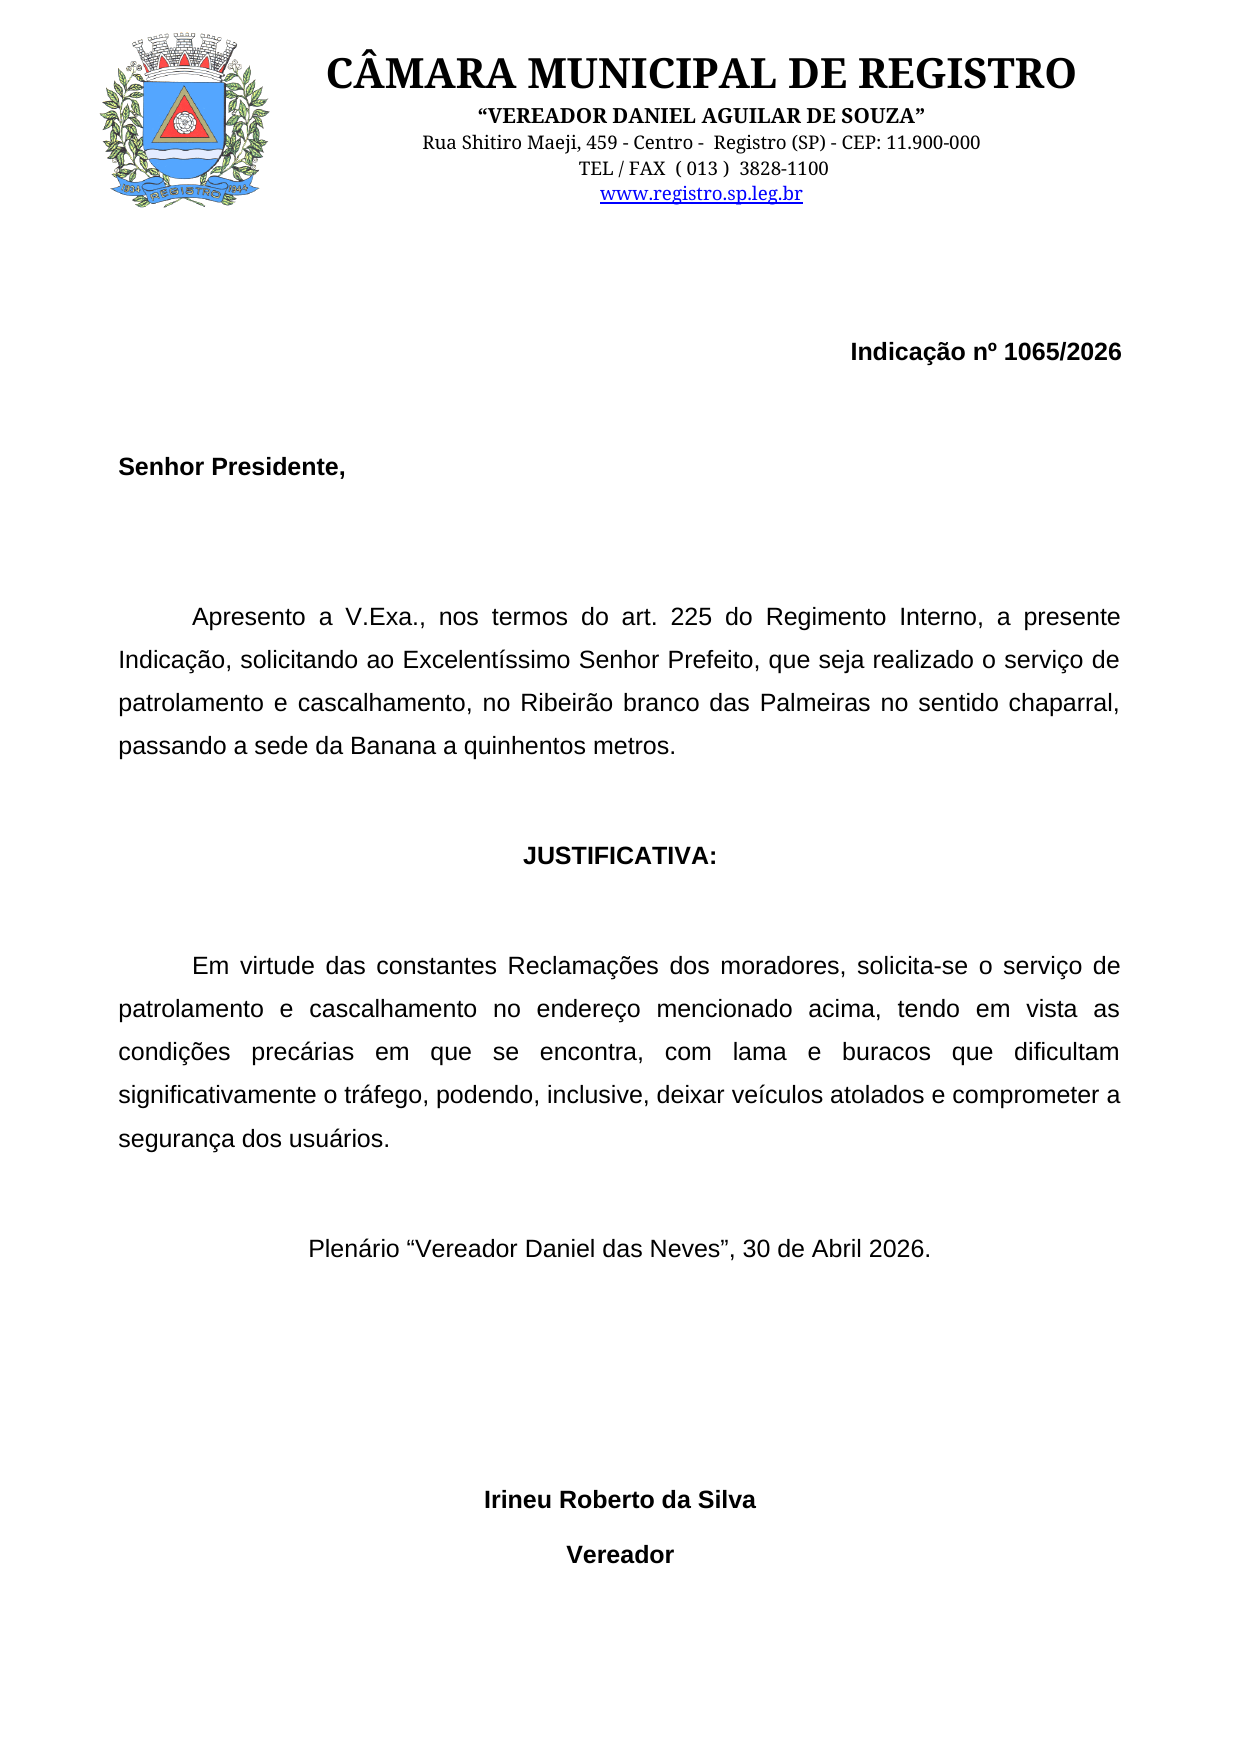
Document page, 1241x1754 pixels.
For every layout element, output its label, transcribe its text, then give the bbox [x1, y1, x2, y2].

text JUSTIFICATIVA: [118, 841, 1122, 870]
text Senhor Presidente, [118, 452, 1122, 481]
text Indicação nº 1065/2026 [118, 337, 1122, 366]
text Irineu Roberto da Silva [118, 1485, 1122, 1513]
text Em virtude das constantes Reclamações dos moradores, solicita-se o serviço de patrolamento e cascalhamento no endereço mencionado acima, tendo em vista as condições precárias em que se encontra, com lama e buracos que dificultam significativamente o tráfego, podendo, inclusive, deixar veículos atolados e comprometer a segurança dos usuários. [118, 951, 1122, 1152]
text Plenário “Vereador Daniel das Neves”, 30 de Abril 2026. [118, 1233, 1122, 1262]
text Apresento a V.Exa., nos termos do art. 225 do Regimento Interno, a presente Indicação, solicitando ao Excelentíssimo Senhor Prefeito, que seja realizado o serviço de patrolamento e cascalhamento, no Ribeirão branco das Palmeiras no sentido chaparral, passando a sede da Banana a quinhentos metros. [118, 602, 1122, 760]
text Vereador [118, 1540, 1122, 1568]
